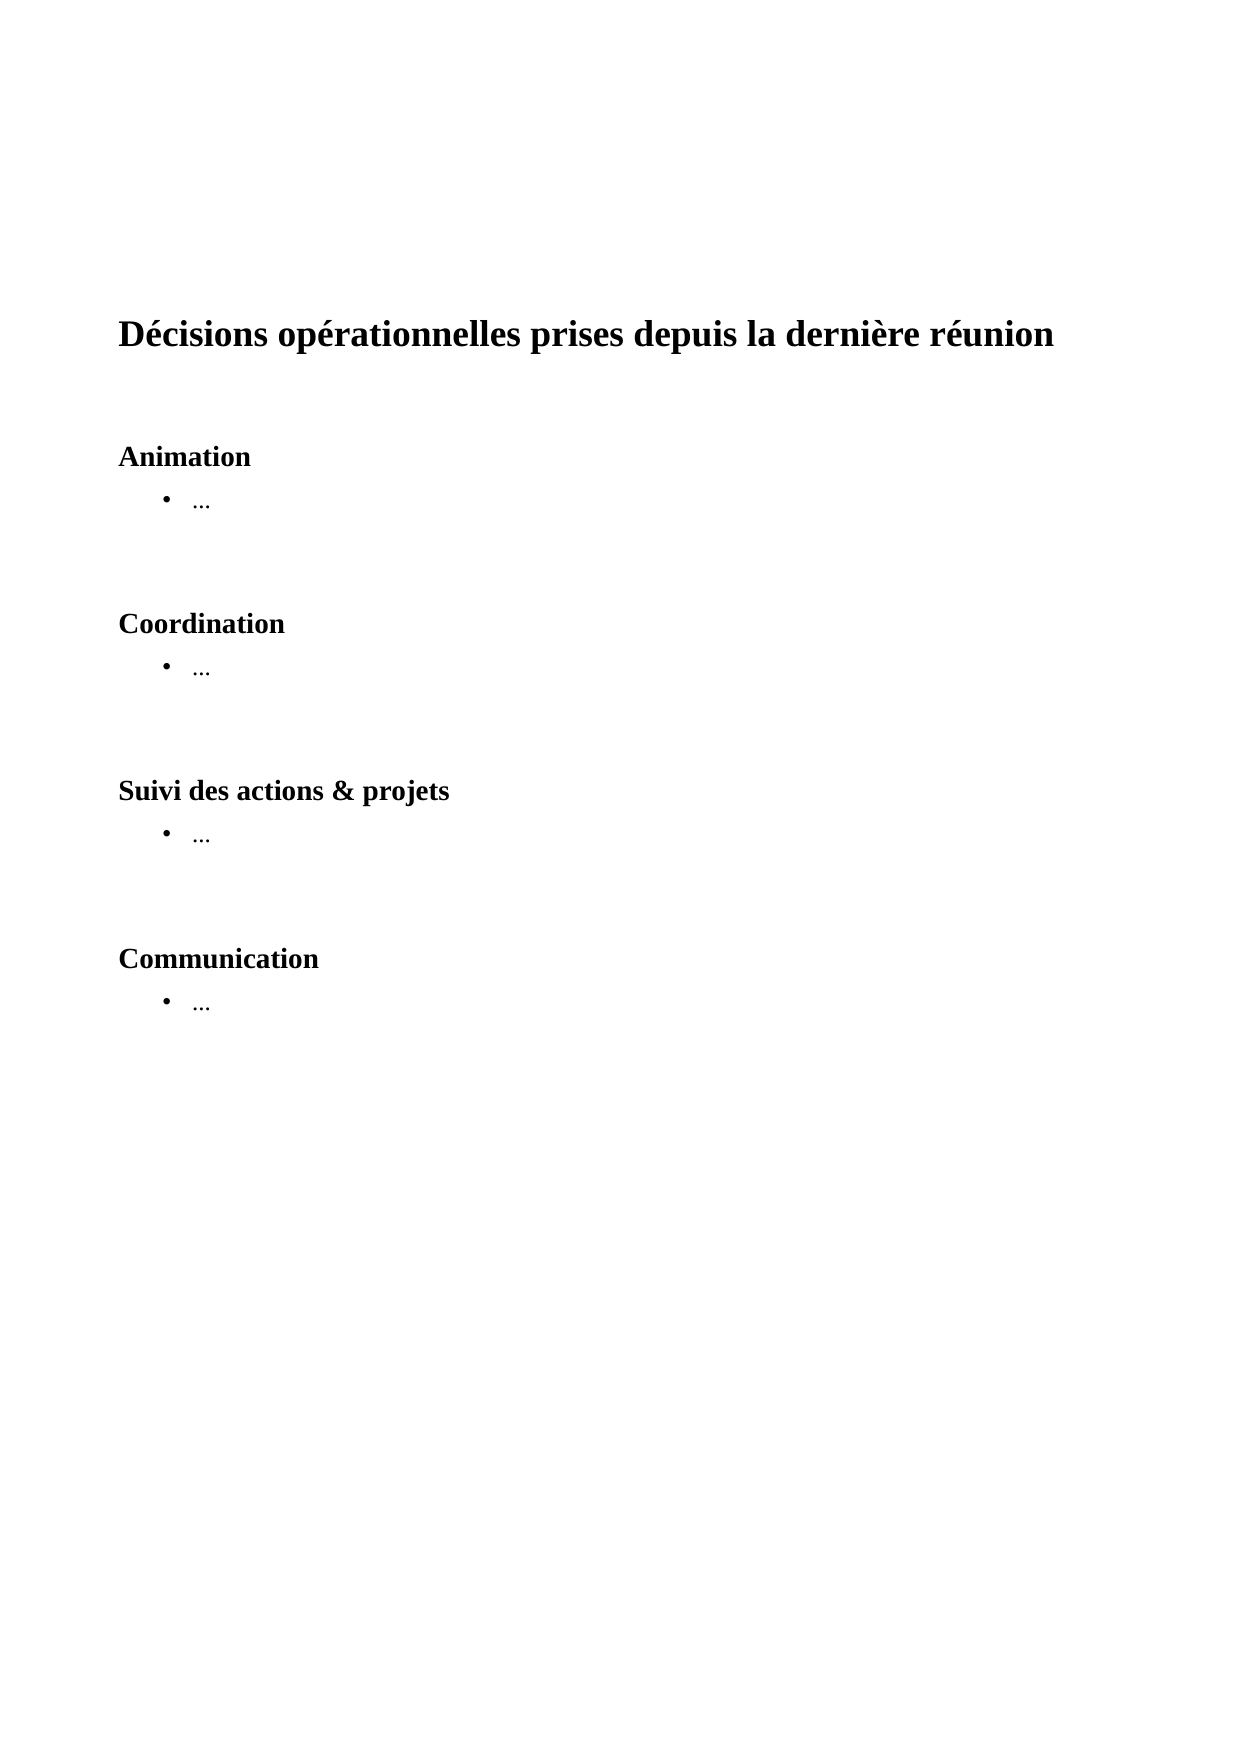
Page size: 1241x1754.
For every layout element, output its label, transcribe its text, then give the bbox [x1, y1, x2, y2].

list ... [162, 485, 1122, 514]
list ... [162, 819, 1122, 848]
subtitle Suivi des actions & projets [118, 773, 1122, 807]
list ... [162, 987, 1122, 1016]
subtitle Communication [118, 941, 1122, 974]
list ... [162, 652, 1122, 681]
subtitle Animation [118, 439, 1122, 473]
subtitle Décisions opérationnelles prises depuis la dernière réunion [118, 311, 1122, 354]
subtitle Coordination [118, 606, 1122, 640]
